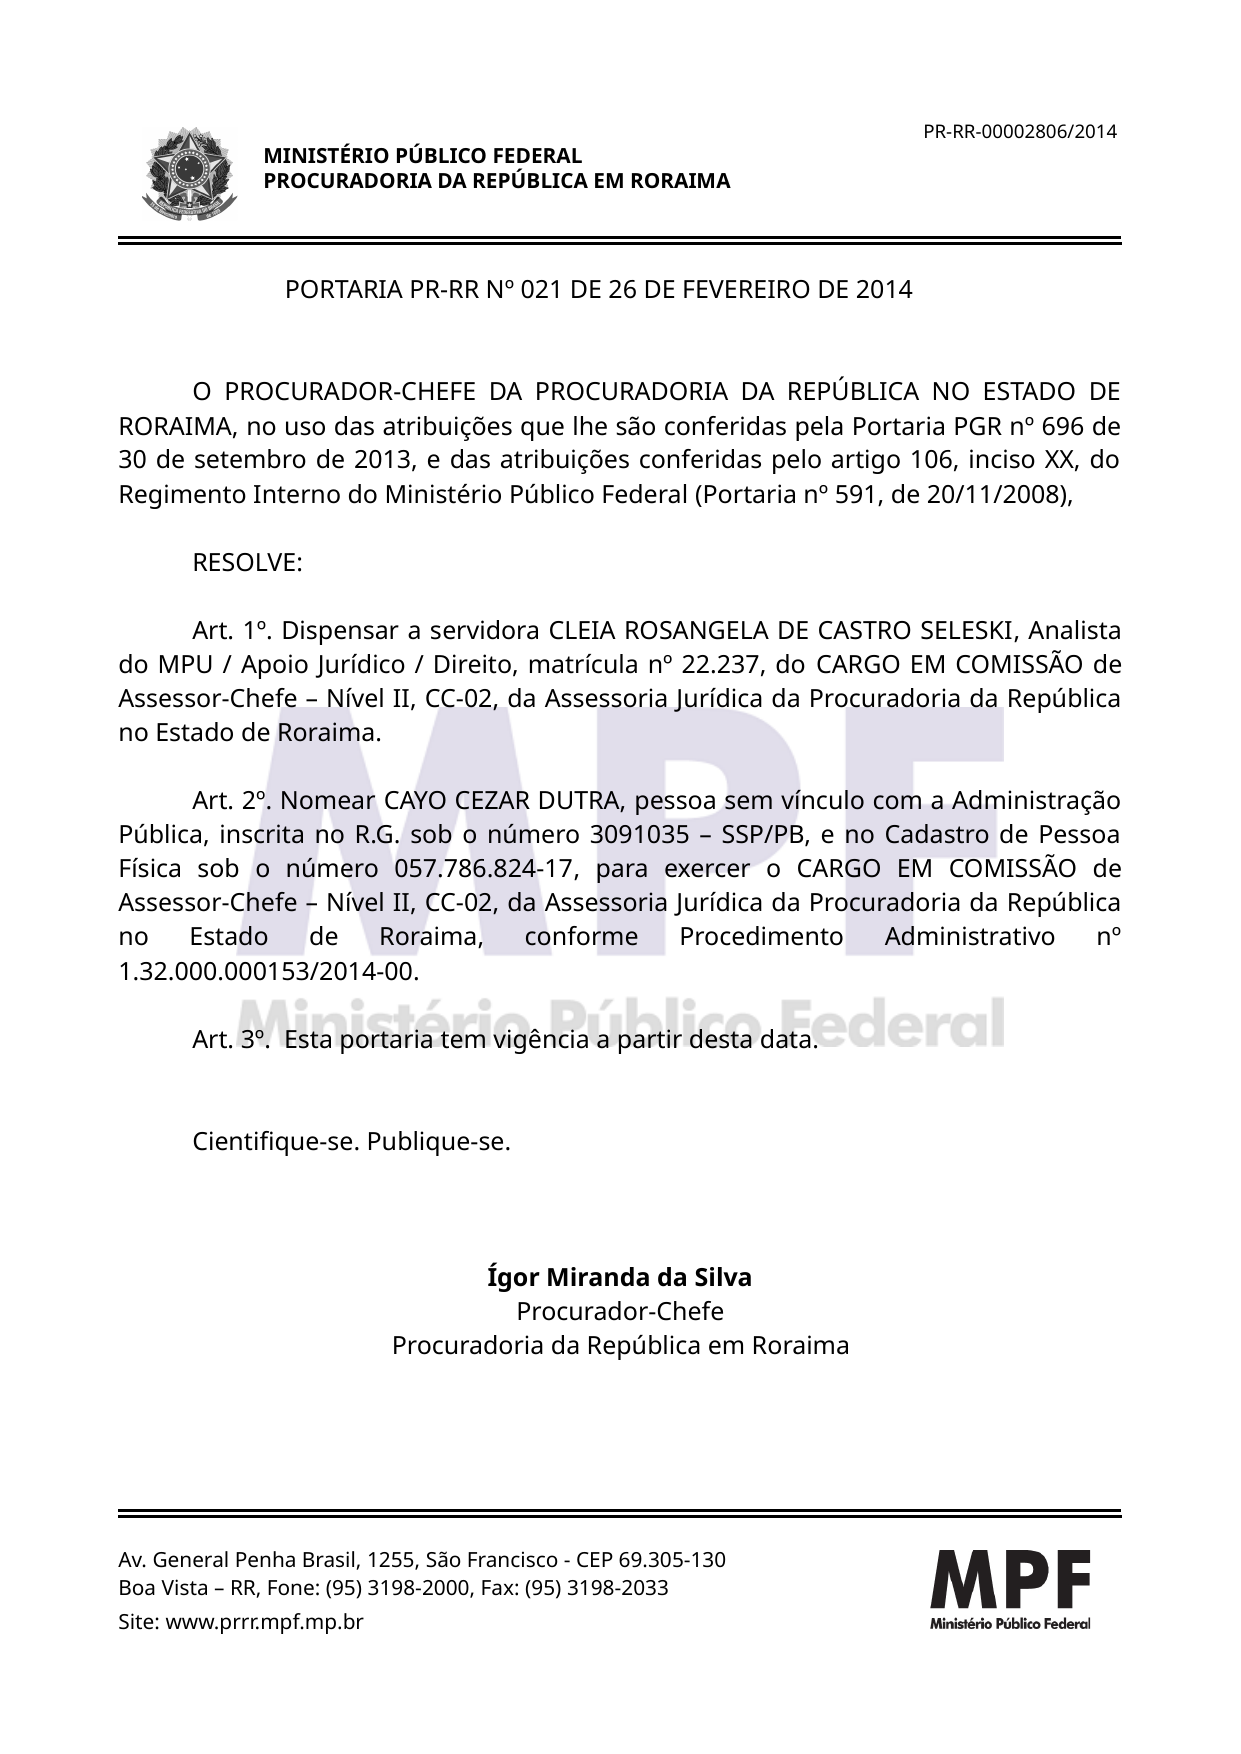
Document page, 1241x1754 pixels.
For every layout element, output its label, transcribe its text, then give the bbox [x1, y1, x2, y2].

text Ígor Miranda da Silva [118, 1260, 1122, 1294]
picture [930, 1550, 1091, 1629]
text Procurador-Chefe [118, 1294, 1122, 1328]
text PR-RR-00002806/2014 [192, 118, 1122, 143]
text Art. 2º. Nomear CAYO CEZAR DUTRA, pessoa sem vínculo com a Administração Pública, inscrita no R.G. sob o número 3091035 – SSP/PB, e no Cadastro de Pessoa Física sob o número 057.786.824-17, para exercer o CARGO EM COMISSÃO de Assessor-Chefe – Nível II, CC-02, da Assessoria Jurídica da Procuradoria da República no Estado de Roraima, conforme Procedimento Administrativo nº 1.32.000.000153/2014-00. [118, 783, 1122, 987]
text Art. 3º. Esta portaria tem vigência a partir desta data. [118, 1021, 1122, 1055]
text PORTARIA PR-RR Nº 021 DE 26 DE FEVEREIRO DE 2014 [118, 272, 1122, 306]
picture [142, 127, 238, 221]
text Cientifique-se. Publique-se. [118, 1123, 1122, 1157]
text O PROCURADOR-CHEFE DA PROCURADORIA DA REPÚBLICA NO ESTADO DE RORAIMA, no uso das atribuições que lhe são conferidas pela Portaria PGR nº 696 de 30 de setembro de 2013, e das atribuições conferidas pelo artigo 106, inciso XX, do Regimento Interno do Ministério Público Federal (Portaria nº 591, de 20/11/2008), [118, 374, 1122, 510]
text MINISTÉRIO PÚBLICO FEDERAL PROCURADORIA DA REPÚBLICA EM RORAIMA [239, 143, 1122, 193]
picture [236, 987, 1004, 1021]
text Procuradoria da República em Roraima [118, 1328, 1122, 1362]
picture [236, 749, 1004, 783]
text RESOLVE: [118, 544, 1122, 578]
text Art. 1º. Dispensar a servidora CLEIA ROSANGELA DE CASTRO SELESKI, Analista do MPU / Apoio Jurídico / Direito, matrícula nº 22.237, do CARGO EM COMISSÃO de Assessor-Chefe – Nível II, CC-02, da Assessoria Jurídica da Procuradoria da República no Estado de Roraima. [118, 612, 1122, 749]
